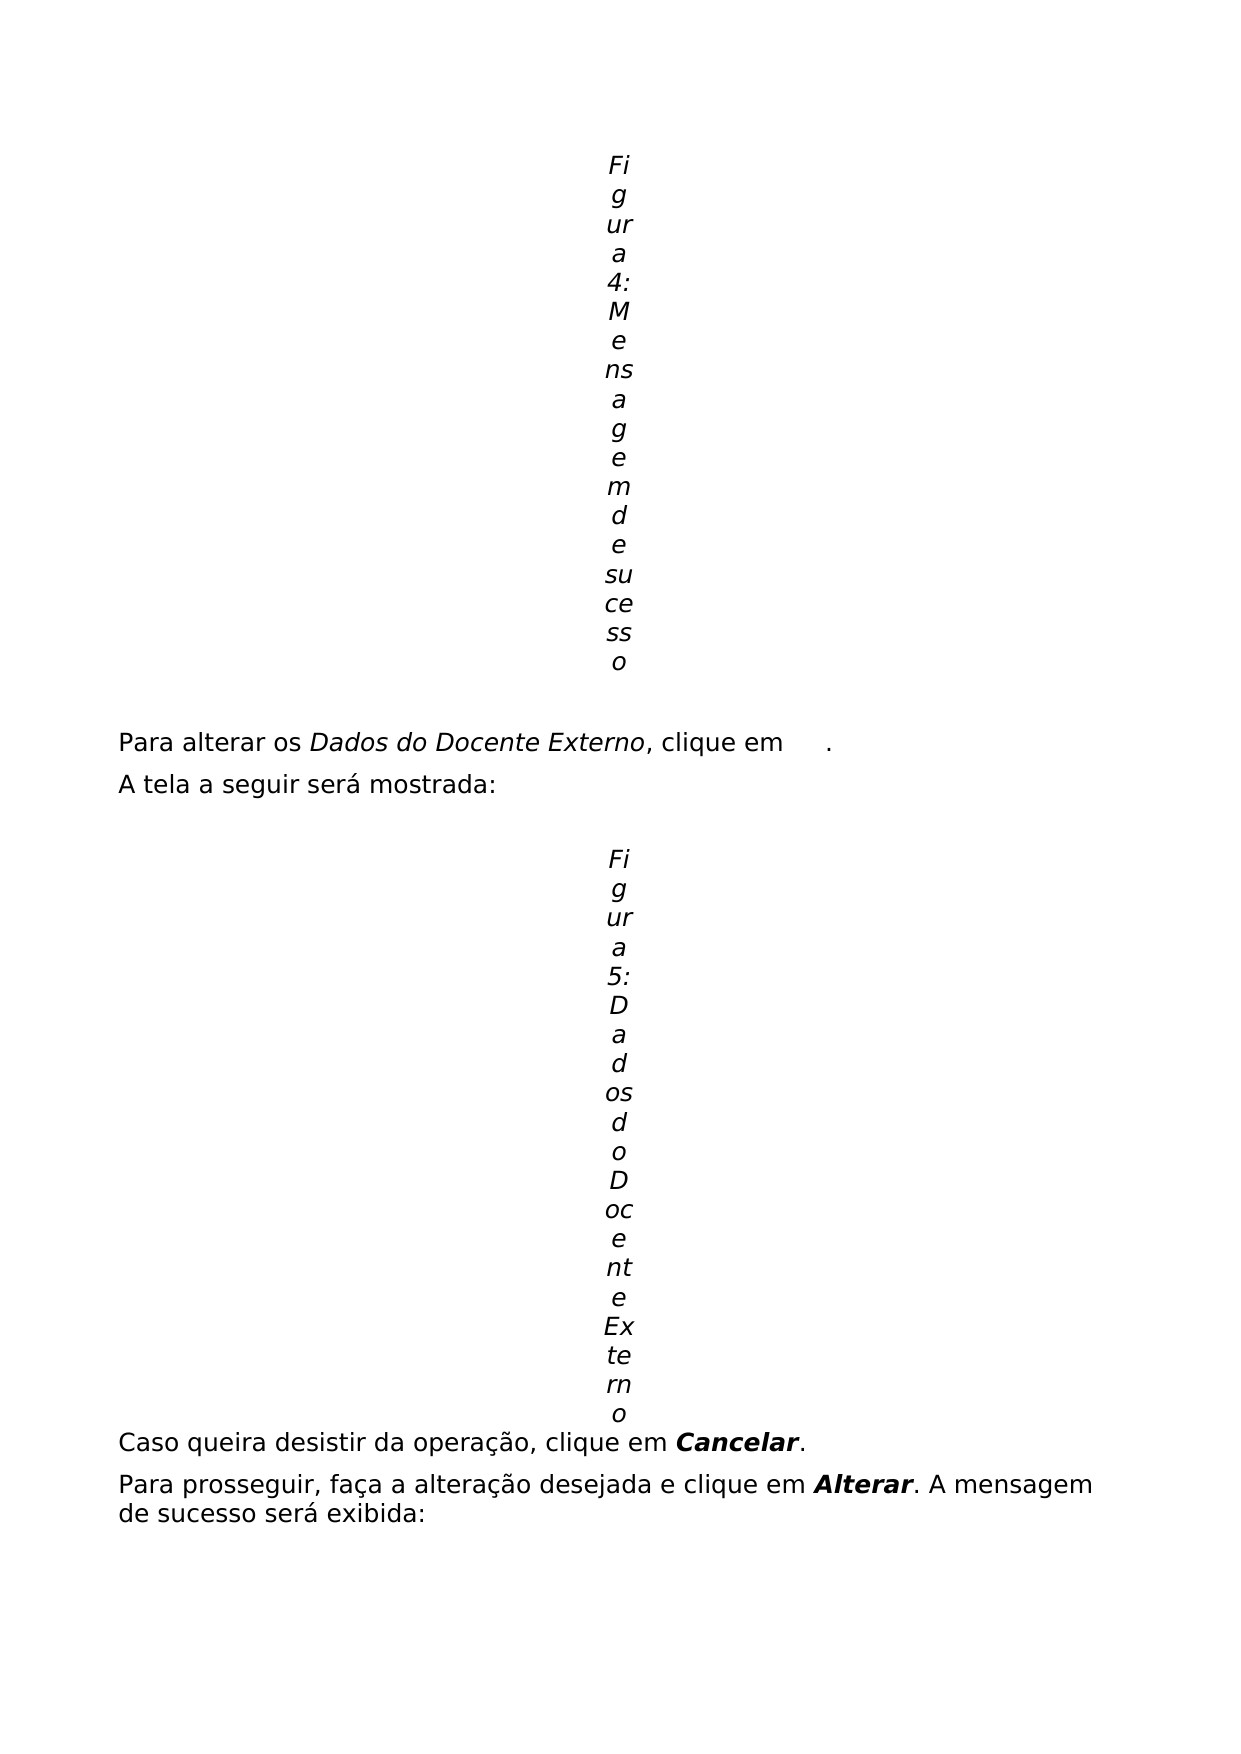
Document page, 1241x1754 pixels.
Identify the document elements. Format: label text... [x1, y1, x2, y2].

text A tela a seguir será mostrada: [118, 770, 1122, 799]
text Figura 4: Mensagem de sucesso [603, 131, 637, 677]
text Para prosseguir, faça a alteração desejada e clique em Alterar. A mensagem de sucesso será exibida: [118, 1470, 1122, 1528]
text Figura 5: Dados do Docente Externo [603, 824, 637, 1428]
text Para alterar os Dados do Docente Externo, clique em . [118, 718, 1122, 758]
text Caso queira desistir da operação, clique em Cancelar. [118, 1266, 1122, 1458]
